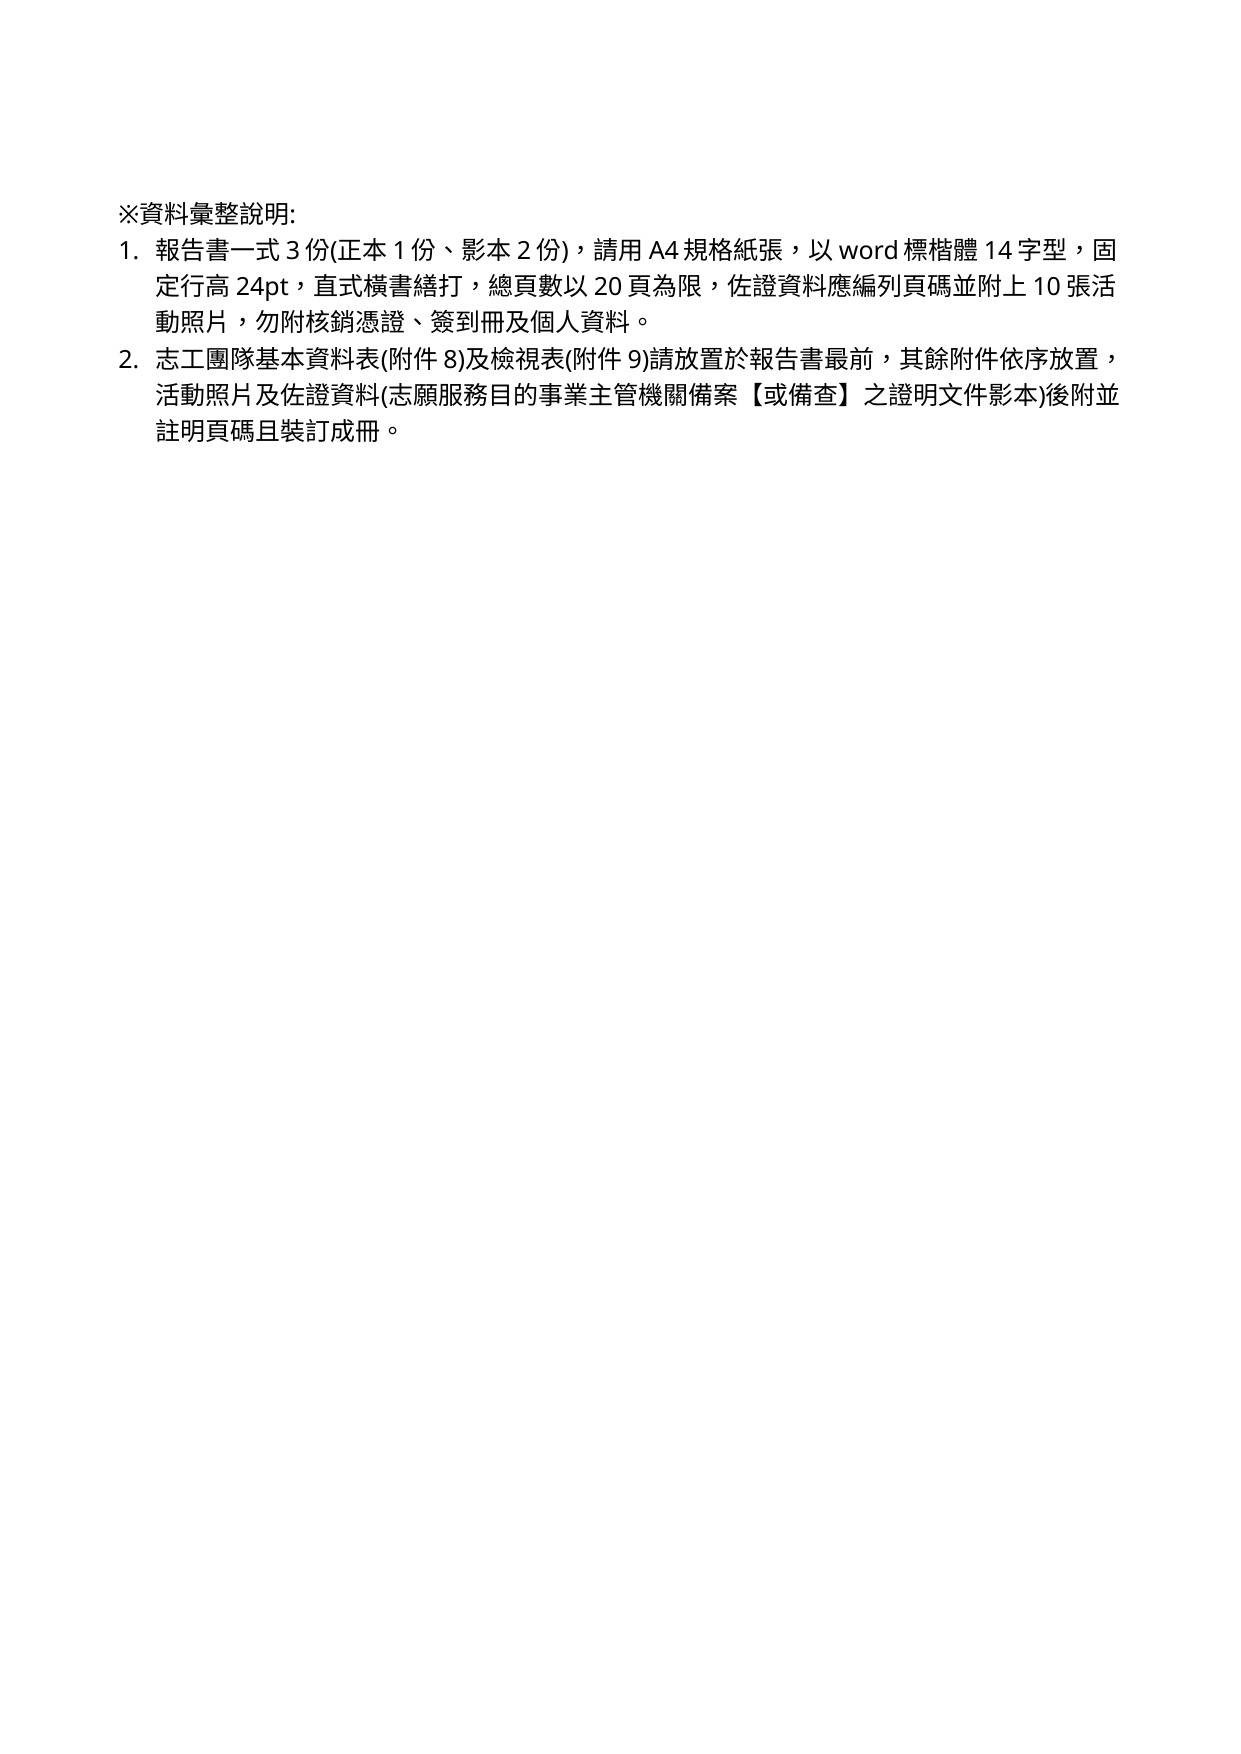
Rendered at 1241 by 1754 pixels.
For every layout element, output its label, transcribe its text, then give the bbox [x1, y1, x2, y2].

list 志工團隊基本資料表(附件8)及檢視表(附件9)請放置於報告書最前，其餘附件依序放置，活動照片及佐證資料(志願服務目的事業主管機關備案【或備查】之證明文件影本)後附並註明頁碼且裝訂成冊。 [118, 339, 1122, 448]
text ※資料彙整說明: [118, 194, 1122, 230]
list 報告書一式3份(正本1份、影本2份)，請用A4規格紙張，以word標楷體14字型，固定行高24pt，直式橫書繕打，總頁數以20頁為限，佐證資料應編列頁碼並附上10張活動照片，勿附核銷憑證、簽到冊及個人資料。 [118, 230, 1122, 339]
